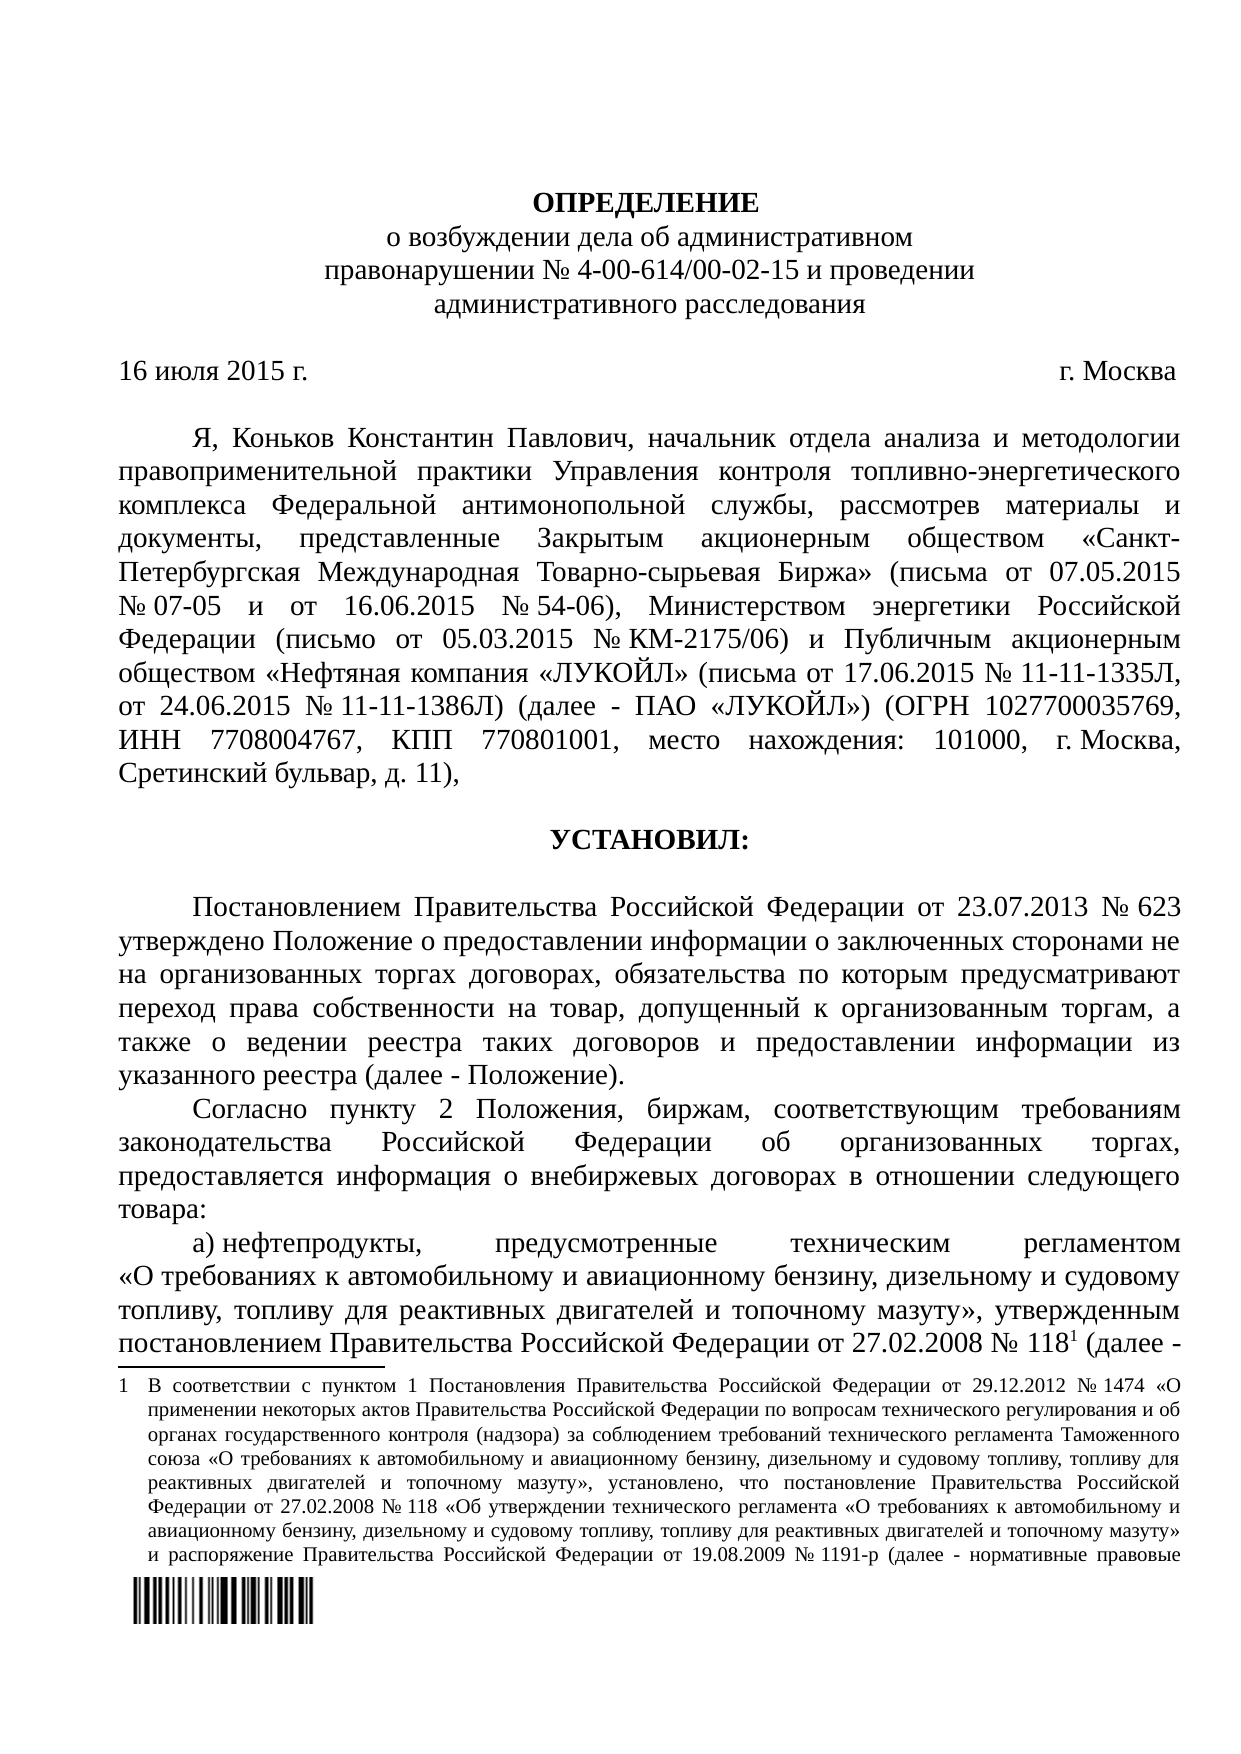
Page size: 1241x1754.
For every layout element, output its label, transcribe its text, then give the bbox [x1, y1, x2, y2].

text 16 июля 2015 г. г. Москва [118, 353, 1181, 386]
text ОПРЕДЕЛЕНИЕ [118, 185, 1181, 219]
text Согласно пункту 2 Положения, биржам, соответствующим требованиям законодательства Российской Федерации об организованных торгах, предоставляется информация о внебиржевых договорах в отношении следующего товара: [118, 1091, 1181, 1225]
text правонарушении № 4-00-614/00-02-15 и проведении [118, 252, 1181, 286]
text Я, Коньков Константин Павлович, начальник отдела анализа и методологии правоприменительной практики Управления контроля топливно-энергетического комплекса Федеральной антимонопольной службы, рассмотрев материалы и документы, представленные Закрытым акционерным обществом «Санкт-Петербургская Международная Товарно-сырьевая Биржа» (письма от 07.05.2015 № 07-05 и от 16.06.2015 № 54-06), Министерством энергетики Российской Федерации (письмо от 05.03.2015 № КМ-2175/06) и Публичным акционерным обществом «Нефтяная компания «ЛУКОЙЛ» (письма от 17.06.2015 № 11-11-1335Л, от 24.06.2015 № 11-11-1386Л) (далее - ПАО «ЛУКОЙЛ») (ОГРН 1027700035769, ИНН 7708004767, КПП 770801001, место нахождения: 101000, г. Москва, Сретинский бульвар, д. 11), [118, 420, 1181, 789]
text В соответствии с пунктом 1 Постановления Правительства Российской Федерации от 29.12.2012 № 1474 «О применении некоторых актов Правительства Российской Федерации по вопросам технического регулирования и об органах государственного контроля (надзора) за соблюдением требований технического регламента Таможенного союза «О требованиях к автомобильному и авиационному бензину, дизельному и судовому топливу, топливу для реактивных двигателей и топочному мазуту», установлено, что постановление Правительства Российской Федерации от 27.02.2008 № 118 «Об утверждении технического регламента «О требованиях к автомобильному и авиационному бензину, дизельному и судовому топливу, топливу для реактивных двигателей и топочному мазуту» и распоряжение Правительства Российской Федерации от 19.08.2009 № 1191-р (далее - нормативные правовые [118, 1373, 1181, 1566]
text УСТАНОВИЛ: [118, 822, 1181, 856]
text административного расследования [118, 286, 1181, 319]
list а) нефтепродукты, предусмотренные техническим регламентом «О требованиях к автомобильному и авиационному бензину, дизельному и судовому топливу, топливу для реактивных двигателей и топочному мазуту», утвержденным постановлением Правительства Российской Федерации от 27.02.2008 № 118 (далее - Технический регламент), при условии, что суммарный объем производства группой лиц хозяйствующего субъекта, осуществляющего реализацию нефтепродуктов, свыше 100 000 тонн за предшествующий год и объем сделки составляет не менее 60 тонн; [118, 1225, 1181, 1359]
picture [118, 1577, 331, 1624]
text Постановлением Правительства Российской Федерации от 23.07.2013 № 623 утверждено Положение о предоставлении информации о заключенных сторонами не на организованных торгах договорах, обязательства по которым предусматривают переход права собственности на товар, допущенный к организованным торгам, а также о ведении реестра таких договоров и предоставлении информации из указанного реестра (далее - Положение). [118, 889, 1181, 1091]
text о возбуждении дела об административном [118, 219, 1181, 252]
